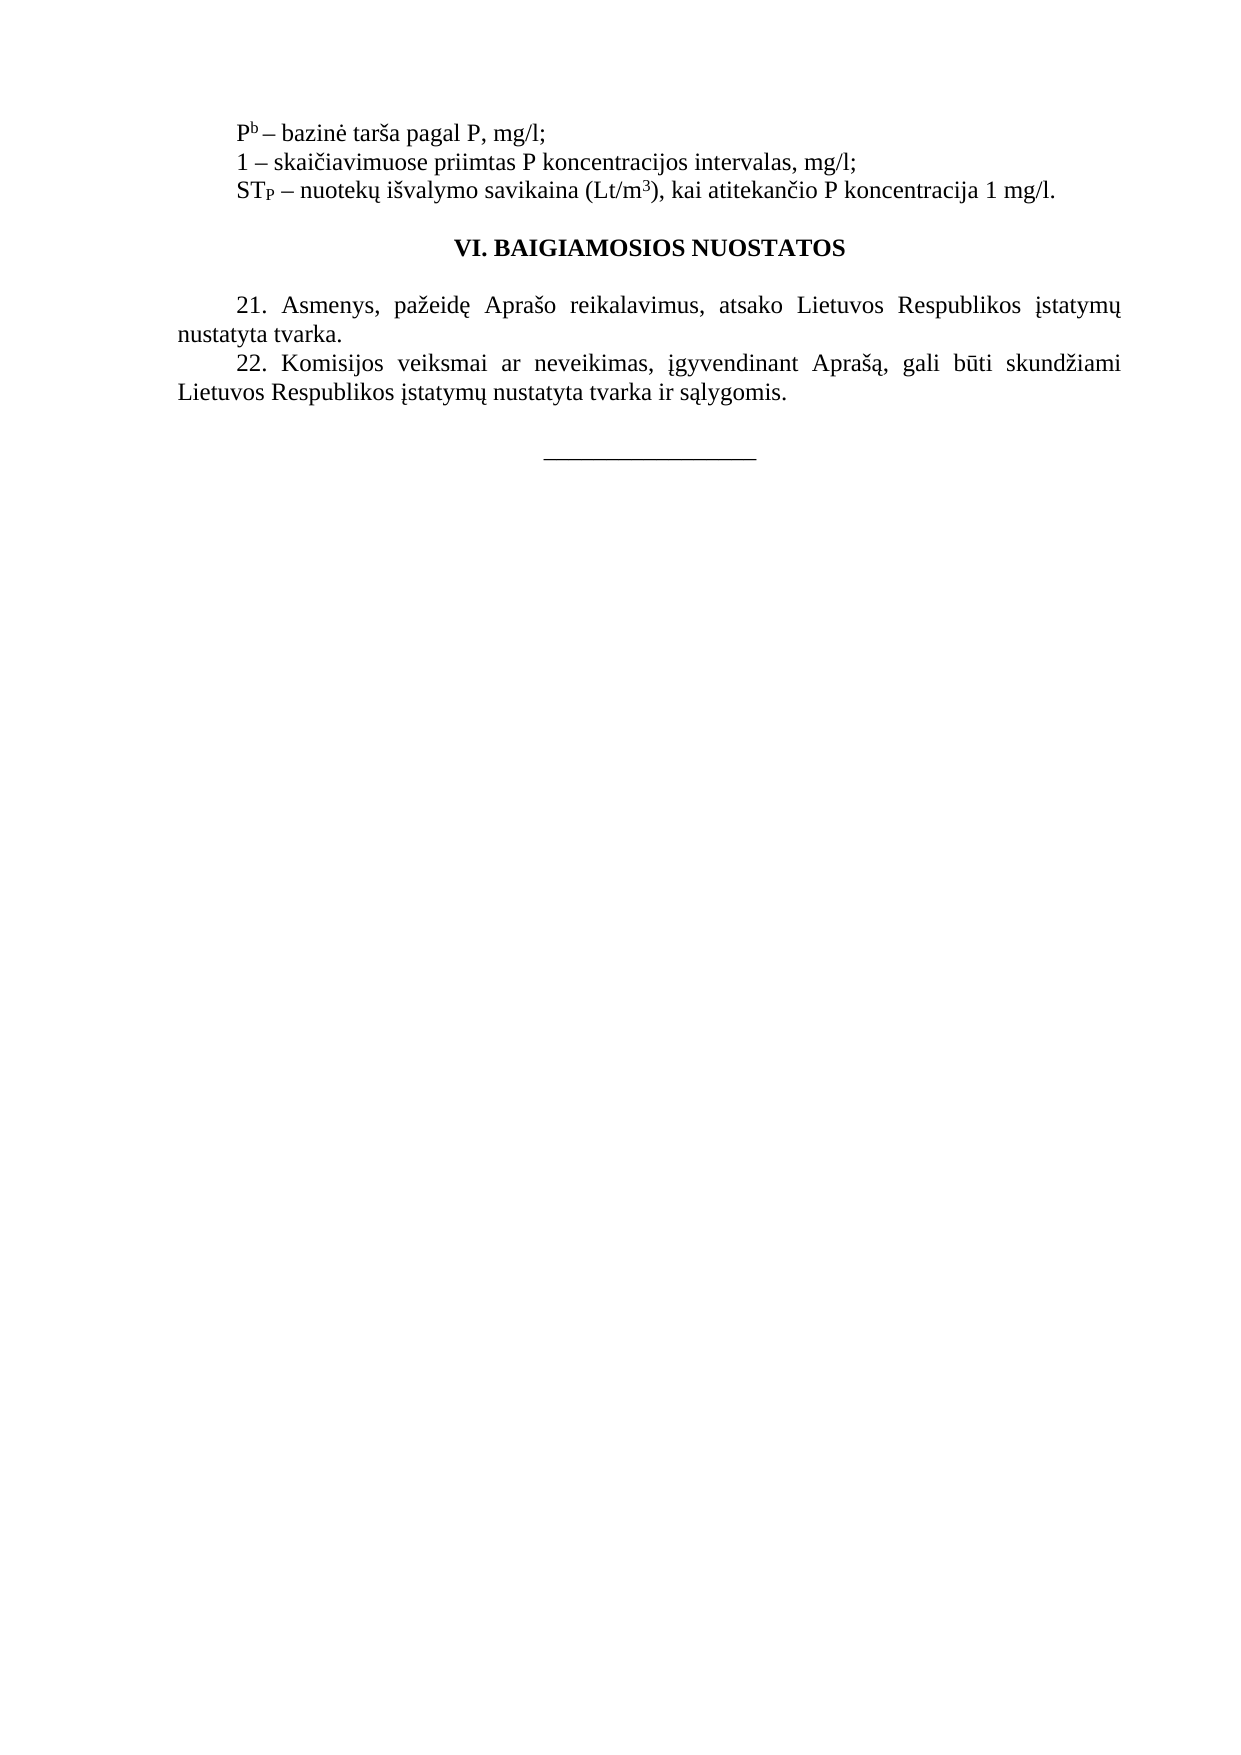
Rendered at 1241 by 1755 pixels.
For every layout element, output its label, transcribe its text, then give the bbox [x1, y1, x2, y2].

text _________________ [177, 434, 1122, 463]
text STP – nuotekų išvalymo savikaina (Lt/m3), kai atitekančio P koncentracija 1 mg/l. [177, 176, 1122, 204]
text Pb – bazinė tarša pagal P, mg/l; [177, 118, 1122, 147]
text VI. BAIGIAMOSIOS NUOSTATOS [177, 233, 1122, 262]
text 21. Asmenys, pažeidę Aprašo reikalavimus, atsako Lietuvos Respublikos įstatymų nustatyta tvarka. [177, 291, 1122, 348]
text 22. Komisijos veiksmai ar neveikimas, įgyvendinant Aprašą, gali būti skundžiami Lietuvos Respublikos įstatymų nustatyta tvarka ir sąlygomis. [177, 348, 1122, 406]
text 1 – skaičiavimuose priimtas P koncentracijos intervalas, mg/l; [177, 147, 1122, 176]
